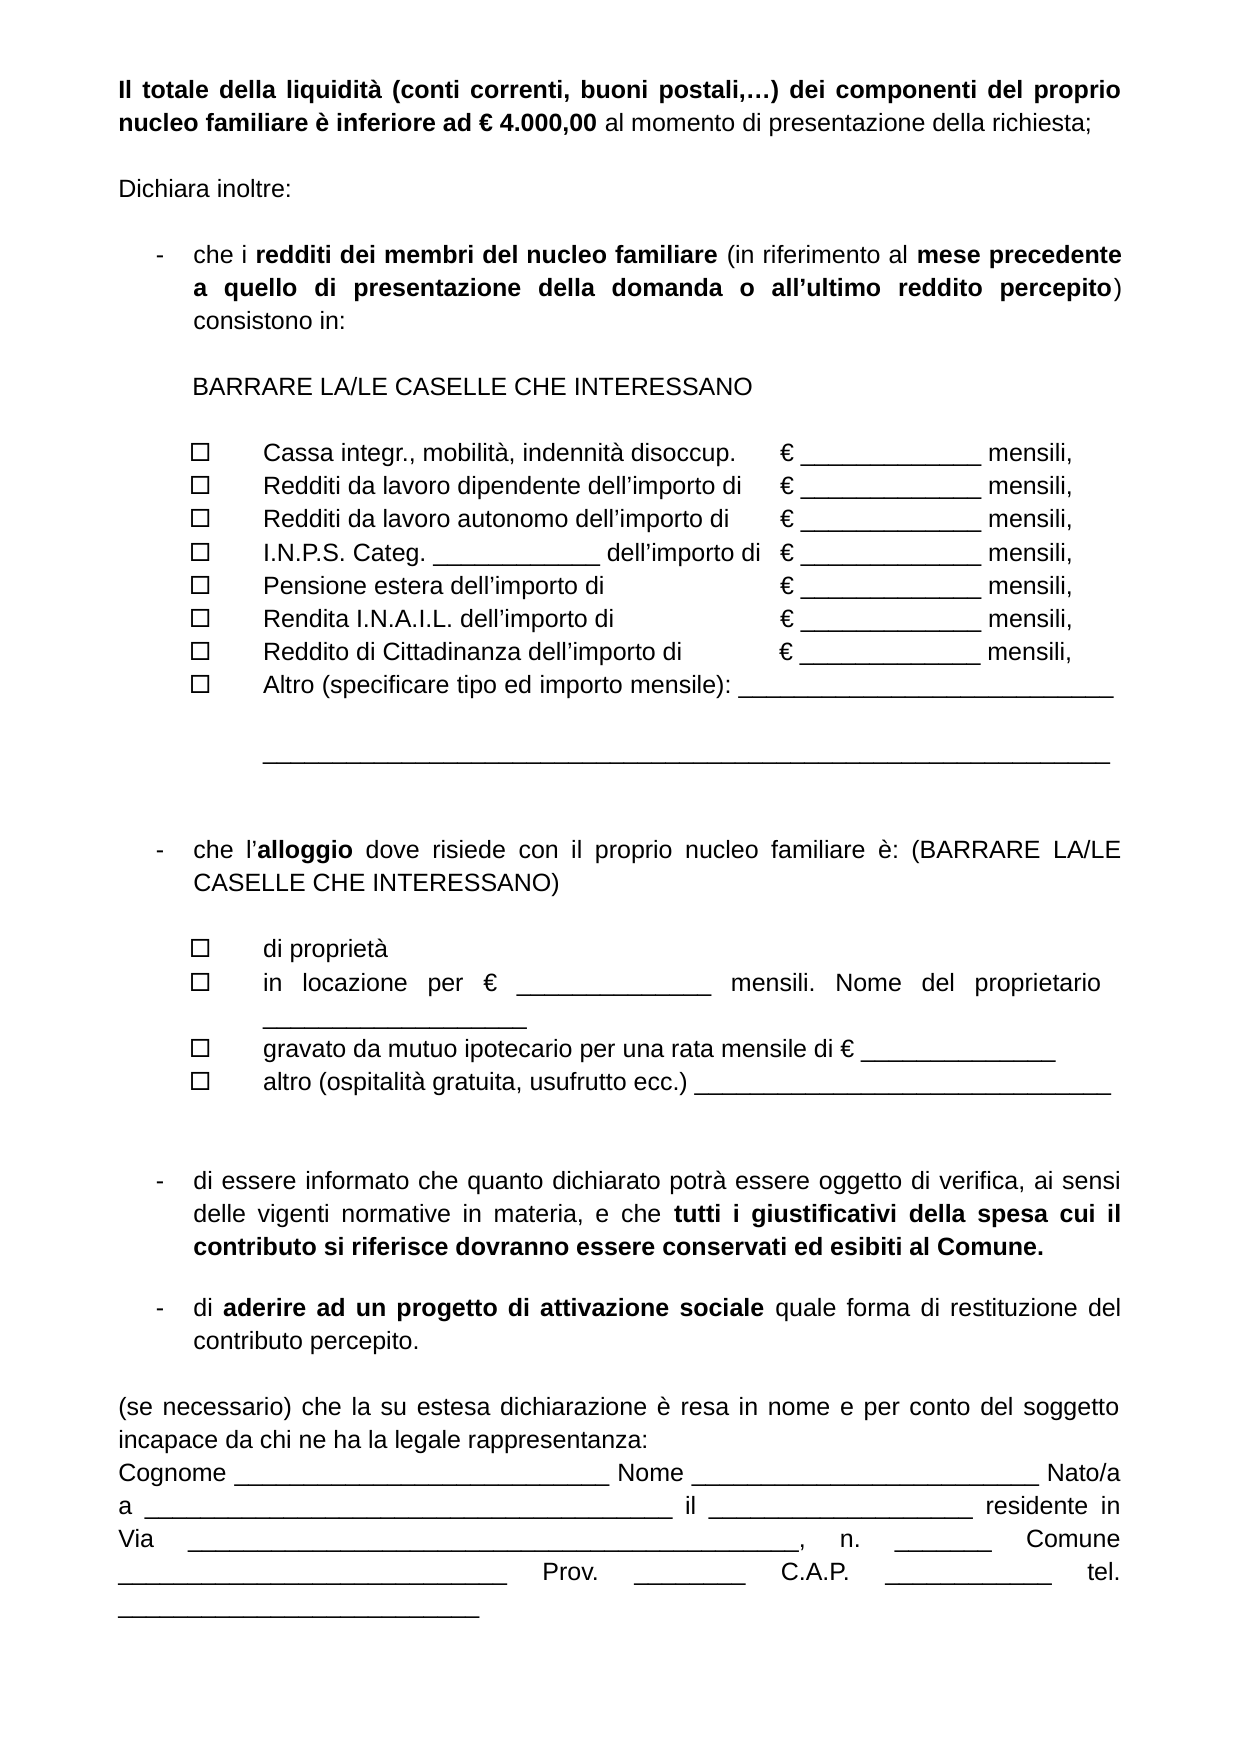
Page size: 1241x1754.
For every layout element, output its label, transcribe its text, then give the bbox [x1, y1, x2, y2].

list di aderire ad un progetto di attivazione sociale quale forma di restituzione del contributo percepito. [156, 1293, 1122, 1354]
list di proprietà [189, 934, 1122, 963]
text (se necessario) che la su estesa dichiarazione è resa in nome e per conto del soggetto incapace da chi ne ha la legale rappresentanza: [118, 1392, 1122, 1453]
list I.N.P.S. Categ. ____________ dell’importo di € _____________ mensili, [189, 538, 1122, 566]
text Dichiara inoltre: [118, 174, 1122, 203]
list Redditi da lavoro dipendente dell’importo di € _____________ mensili, [189, 471, 1122, 500]
list Rendita I.N.A.I.L. dell’importo di € _____________ mensili, [189, 604, 1122, 633]
list che i redditi dei membri del nucleo familiare (in riferimento al mese precedente a quello di presentazione della domanda o all’ultimo reddito percepito) consistono in: [156, 240, 1122, 335]
list Redditi da lavoro autonomo dell’importo di € _____________ mensili, [189, 504, 1122, 533]
list Reddito di Cittadinanza dell’importo di € _____________ mensili, [189, 637, 1122, 666]
text Cognome ___________________________ Nome _________________________ Nato/a a ______________________________________ il ___________________ residente in Via ____________________________________________, n. _______ Comune ____________________________ Prov. ________ C.A.P. ____________ tel. __________________________ [118, 1458, 1122, 1618]
text BARRARE LA/LE CASELLE CHE INTERESSANO [118, 372, 1122, 401]
list di essere informato che quanto dichiarato potrà essere oggetto di verifica, ai sensi delle vigenti normative in materia, e che tutti i giustificativi della spesa cui il contributo si riferisce dovranno essere conservati ed esibiti al Comune. [156, 1166, 1122, 1261]
list gravato da mutuo ipotecario per una rata mensile di € ______________ [189, 1034, 1122, 1062]
list altro (ospitalità gratuita, usufrutto ecc.) ______________________________ [189, 1067, 1122, 1096]
text Il totale della liquidità (conti correnti, buoni postali,…) dei componenti del proprio nucleo familiare è inferiore ad € 4.000,00 al momento di presentazione della richiesta; [118, 75, 1122, 137]
list che l’alloggio dove risiede con il proprio nucleo familiare è: (BARRARE LA/LE CASELLE CHE INTERESSANO) [156, 835, 1122, 897]
list Pensione estera dell’importo di € _____________ mensili, [189, 571, 1122, 599]
list Cassa integr., mobilità, indennità disoccup. € _____________ mensili, [189, 438, 1122, 467]
list Altro (specificare tipo ed importo mensile): ___________________________ _____________________________________________________________ [189, 670, 1122, 765]
list in locazione per € ______________ mensili. Nome del proprietario ___________________ [189, 967, 1122, 1029]
